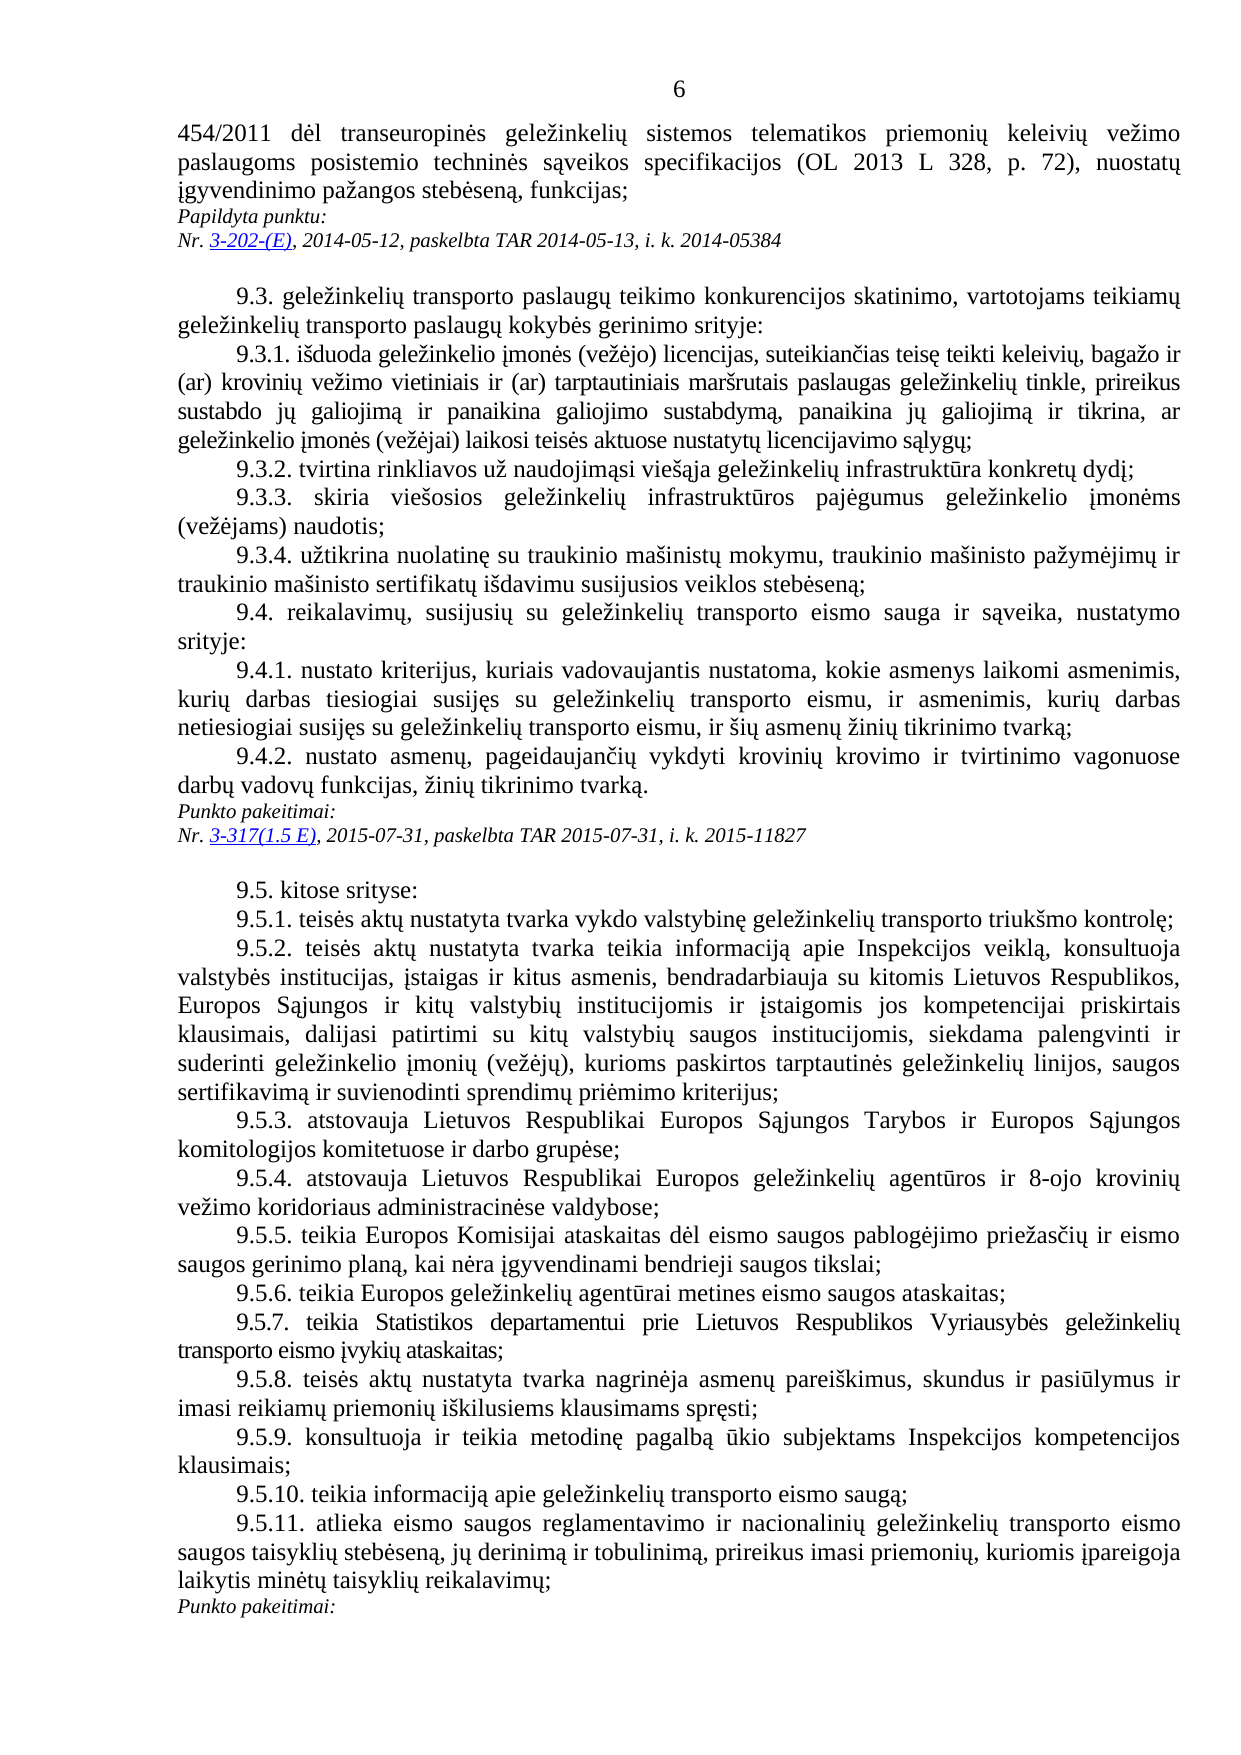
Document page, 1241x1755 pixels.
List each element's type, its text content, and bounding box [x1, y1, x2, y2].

text 9.5.2. teisės aktų nustatyta tvarka teikia informaciją apie Inspekcijos veiklą, konsultuoja valstybės institucijas, įstaigas ir kitus asmenis, bendradarbiauja su kitomis Lietuvos Respublikos, Europos Sąjungos ir kitų valstybių institucijomis ir įstaigomis jos kompetencijai priskirtais klausimais, dalijasi patirtimi su kitų valstybių saugos institucijomis, siekdama palengvinti ir suderinti geležinkelio įmonių (vežėjų), kurioms paskirtos tarptautinės geležinkelių linijos, saugos sertifikavimą ir suvienodinti sprendimų priėmimo kriterijus; [177, 933, 1181, 1106]
text 9.4. reikalavimų, susijusių su geležinkelių transporto eismo sauga ir sąveika, nustatymo srityje: [177, 597, 1181, 655]
text Punkto pakeitimai: [177, 1594, 1181, 1618]
text 9.5.5. teikia Europos Komisijai ataskaitas dėl eismo saugos pablogėjimo priežasčių ir eismo saugos gerinimo planą, kai nėra įgyvendinami bendrieji saugos tikslai; [177, 1221, 1181, 1278]
text 9.5. kitose srityse: [177, 876, 1181, 904]
text Punkto pakeitimai: [177, 799, 1181, 823]
text 9.4.1. nustato kriterijus, kuriais vadovaujantis nustatoma, kokie asmenys laikomi asmenimis, kurių darbas tiesiogiai susijęs su geležinkelių transporto eismu, ir asmenimis, kurių darbas netiesiogiai susijęs su geležinkelių transporto eismu, ir šių asmenų žinių tikrinimo tvarką; [177, 655, 1181, 741]
text 454/2011 dėl transeuropinės geležinkelių sistemos telematikos priemonių keleivių vežimo paslaugoms posistemio techninės sąveikos specifikacijos (OL 2013 L 328, p. 72), nuostatų įgyvendinimo pažangos stebėseną, funkcijas; [177, 118, 1181, 204]
text 9.3.4. užtikrina nuolatinę su traukinio mašinistų mokymu, traukinio mašinisto pažymėjimų ir traukinio mašinisto sertifikatų išdavimu susijusios veiklos stebėseną; [177, 540, 1181, 597]
text Nr. 3-317(1.5 E), 2015-07-31, paskelbta TAR 2015-07-31, i. k. 2015-11827 [177, 823, 1181, 847]
text 9.5.10. teikia informaciją apie geležinkelių transporto eismo saugą; [177, 1479, 1181, 1508]
text 9.3. geležinkelių transporto paslaugų teikimo konkurencijos skatinimo, vartotojams teikiamų geležinkelių transporto paslaugų kokybės gerinimo srityje: [177, 281, 1181, 339]
text 9.5.1. teisės aktų nustatyta tvarka vykdo valstybinę geležinkelių transporto triukšmo kontrolę; [177, 904, 1181, 933]
text 9.4.2. nustato asmenų, pageidaujančių vykdyti krovinių krovimo ir tvirtinimo vagonuose darbų vadovų funkcijas, žinių tikrinimo tvarką. [177, 741, 1181, 799]
text 9.5.9. konsultuoja ir teikia metodinę pagalbą ūkio subjektams Inspekcijos kompetencijos klausimais; [177, 1422, 1181, 1479]
text 9.5.3. atstovauja Lietuvos Respublikai Europos Sąjungos Tarybos ir Europos Sąjungos komitologijos komitetuose ir darbo grupėse; [177, 1106, 1181, 1163]
text Papildyta punktu: [177, 204, 1181, 228]
text 9.3.2. tvirtina rinkliavos už naudojimąsi viešąja geležinkelių infrastruktūra konkretų dydį; [177, 454, 1181, 482]
text 9.3.3. skiria viešosios geležinkelių infrastruktūros pajėgumus geležinkelio įmonėms (vežėjams) naudotis; [177, 482, 1181, 540]
text 9.3.1. išduoda geležinkelio įmonės (vežėjo) licencijas, suteikiančias teisę teikti keleivių, bagažo ir (ar) krovinių vežimo vietiniais ir (ar) tarptautiniais maršrutais paslaugas geležinkelių tinkle, prireikus sustabdo jų galiojimą ir panaikina galiojimo sustabdymą, panaikina jų galiojimą ir tikrina, ar geležinkelio įmonės (vežėjai) laikosi teisės aktuose nustatytų licencijavimo sąlygų; [177, 339, 1181, 454]
text 9.5.8. teisės aktų nustatyta tvarka nagrinėja asmenų pareiškimus, skundus ir pasiūlymus ir imasi reikiamų priemonių iškilusiems klausimams spręsti; [177, 1364, 1181, 1422]
text 9.5.7. teikia Statistikos departamentui prie Lietuvos Respublikos Vyriausybės geležinkelių transporto eismo įvykių ataskaitas; [177, 1307, 1181, 1364]
text Nr. 3-202-(E), 2014-05-12, paskelbta TAR 2014-05-13, i. k. 2014-05384 [177, 228, 1181, 252]
text 9.5.11. atlieka eismo saugos reglamentavimo ir nacionalinių geležinkelių transporto eismo saugos taisyklių stebėseną, jų derinimą ir tobulinimą, prireikus imasi priemonių, kuriomis įpareigoja laikytis minėtų taisyklių reikalavimų; [177, 1508, 1181, 1594]
text 9.5.6. teikia Europos geležinkelių agentūrai metines eismo saugos ataskaitas; [177, 1278, 1181, 1307]
text 9.5.4. atstovauja Lietuvos Respublikai Europos geležinkelių agentūros ir 8-ojo krovinių vežimo koridoriaus administracinėse valdybose; [177, 1163, 1181, 1221]
